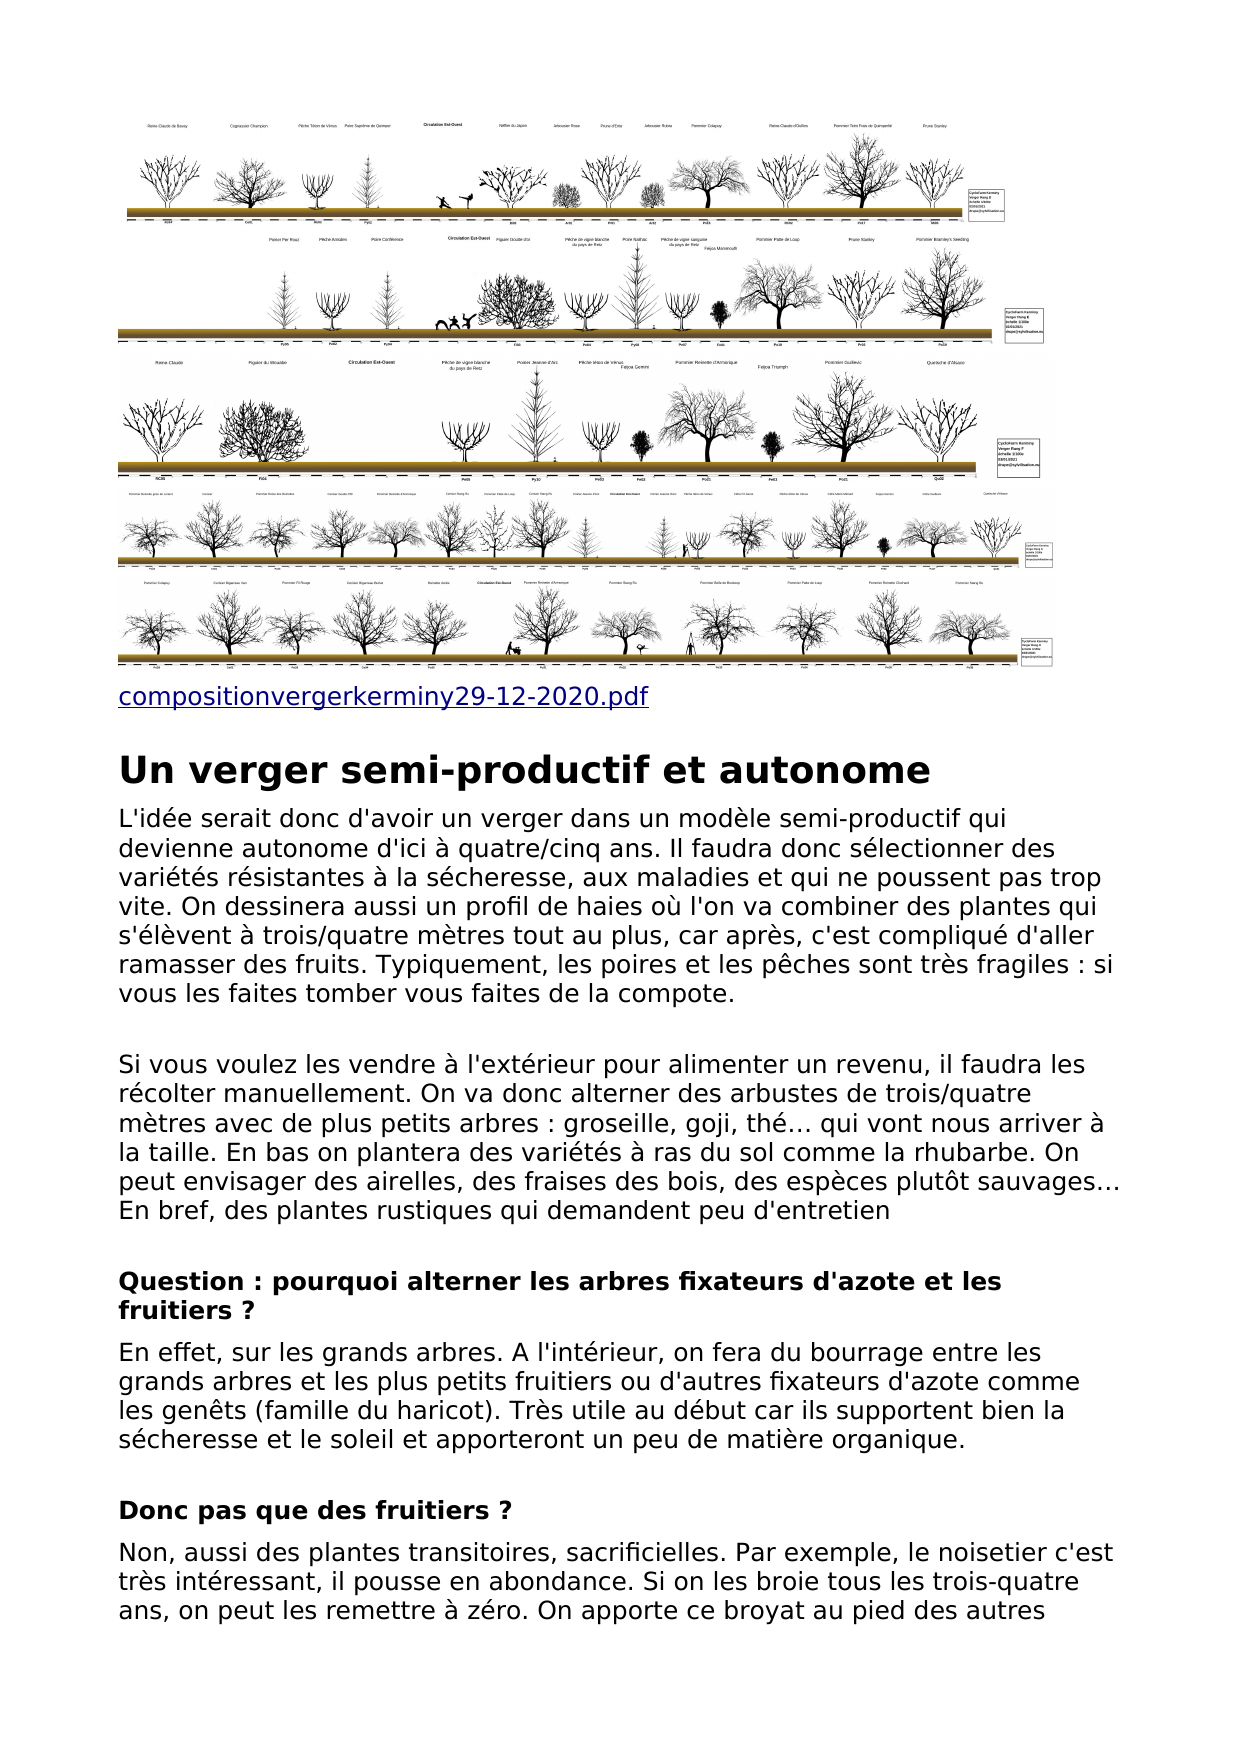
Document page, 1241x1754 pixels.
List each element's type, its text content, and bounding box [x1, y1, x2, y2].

text En effet, sur les grands arbres. A l'intérieur, on fera du bourrage entre les grands arbres et les plus petits fruitiers ou d'autres fixateurs d'azote comme les genêts (famille du haricot). Très utile au début car ils supportent bien la sécheresse et le soleil et apporteront un peu de matière organique. [118, 1338, 1122, 1484]
subtitle Un verger semi-productif et autonome [118, 748, 1122, 792]
text compositionvergerkerminy29-12-2020.pdf [118, 682, 1122, 711]
text Si vous voulez les vendre à l'extérieur pour alimenter un revenu, il faudra les récolter manuellement. On va donc alterner des arbustes de trois/quatre mètres avec de plus petits arbres : groseille, goji, thé… qui vont nous arriver à la taille. En bas on plantera des variétés à ras du sol comme la rhubarbe. On peut envisager des airelles, des fraises des bois, des espèces plutôt sauvages… En bref, des plantes rustiques qui demandent peu d'entretien [118, 1050, 1122, 1254]
text Non, aussi des plantes transitoires, sacrificielles. Par exemple, le noisetier c'est très intéressant, il pousse en abondance. Si on les broie tous les trois-quatre ans, on peut les remettre à zéro. On apporte ce broyat au pied des autres [118, 1538, 1122, 1625]
picture [118, 488, 1056, 571]
text Question : pourquoi alterner les arbres fixateurs d'azote et les fruitiers ? [118, 1267, 1122, 1325]
text L'idée serait donc d'avoir un verger dans un modèle semi-productif qui devienne autonome d'ici à quatre/cinq ans. Il faudra donc sélectionner des variétés résistantes à la sécheresse, aux maladies et qui ne poussent pas trop vite. On dessinera aussi un profil de haies où l'on va combiner des plantes qui s'élèvent à trois/quatre mètres tout au plus, car après, c'est compliqué d'aller ramasser des fruits. Typiquement, les poires et les pêches sont très fragiles : si vous les faites tomber vous faites de la compote. [118, 804, 1122, 1038]
picture [118, 353, 1056, 483]
text Donc pas que des fruitiers ? [118, 1496, 1122, 1525]
picture [118, 118, 1056, 226]
picture [118, 231, 1056, 348]
picture [118, 576, 1056, 670]
